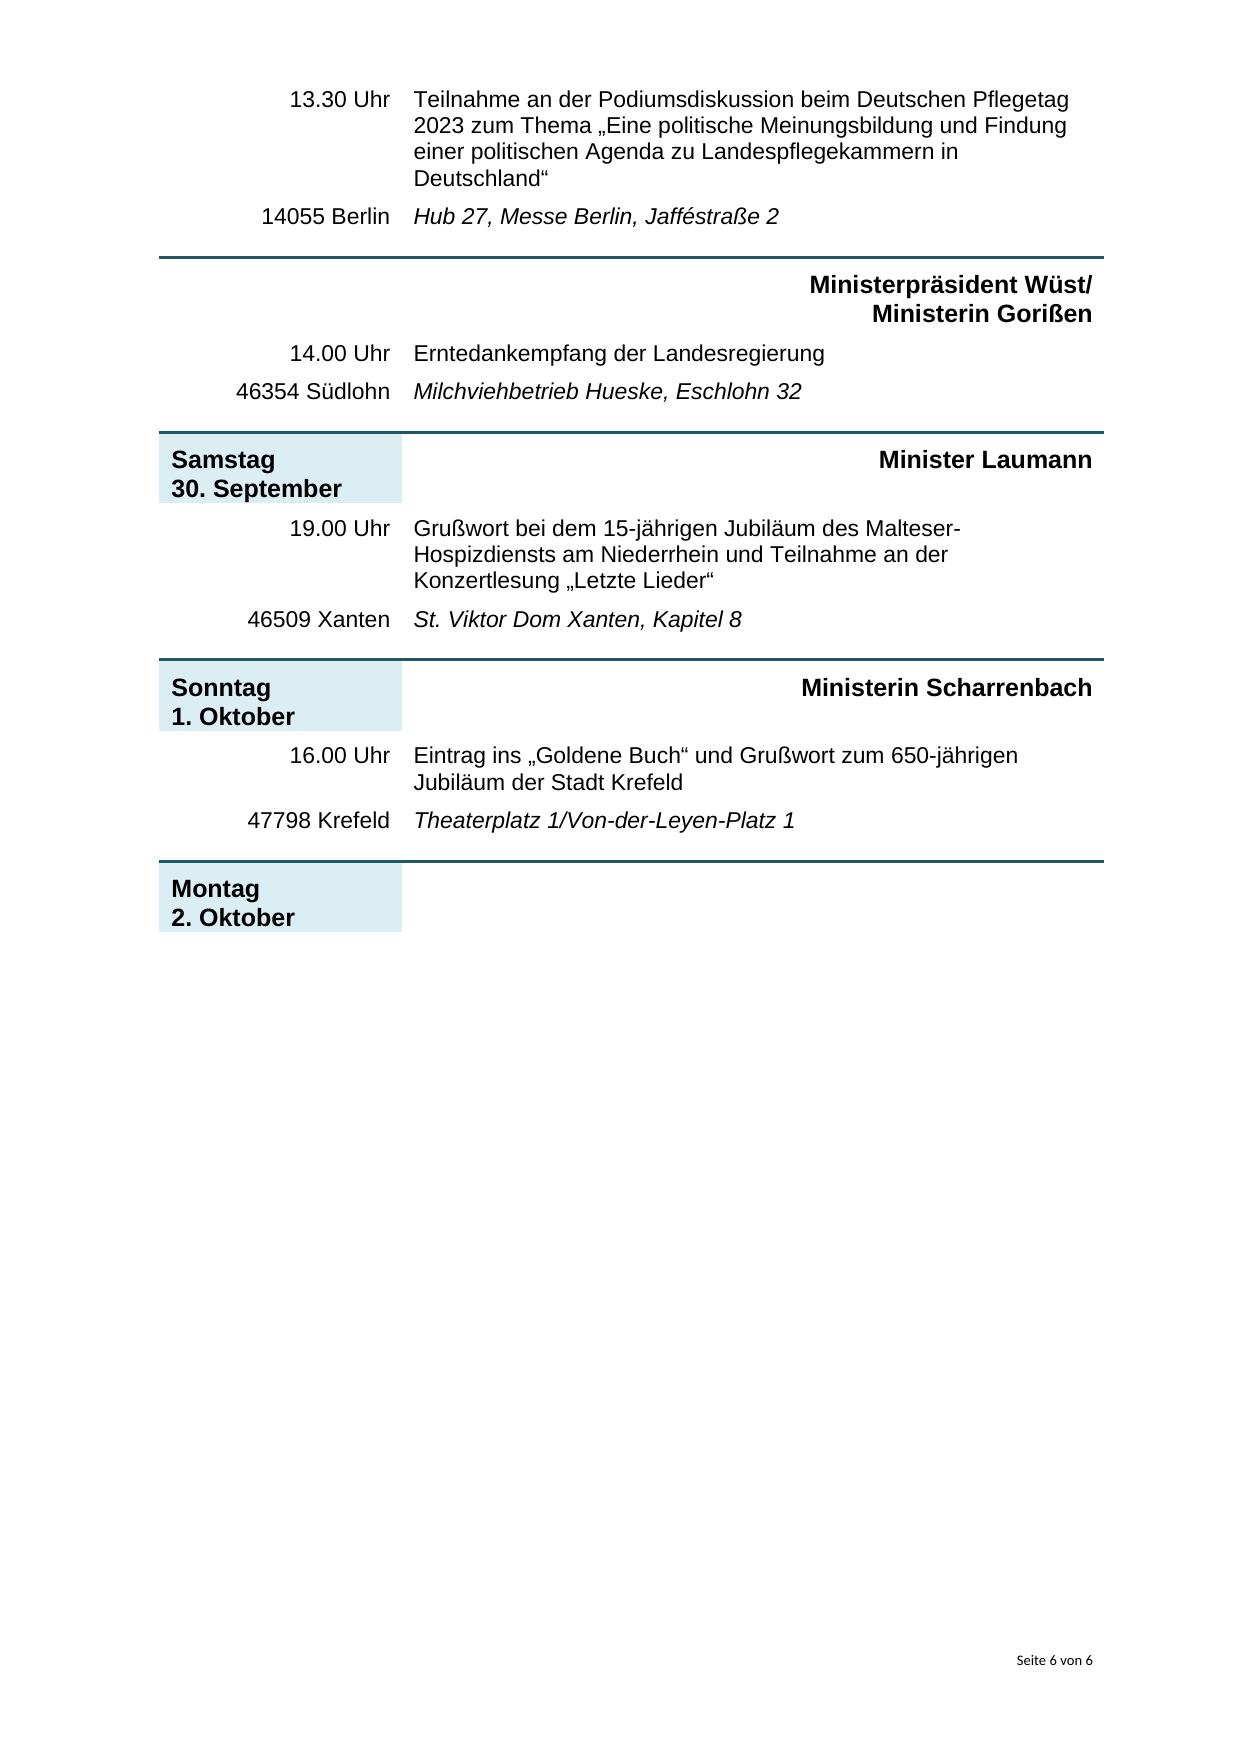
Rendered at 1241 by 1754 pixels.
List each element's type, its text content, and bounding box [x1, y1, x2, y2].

table_header Samstag 30. September [159, 434, 402, 503]
table_cell Theaterplatz 1/Von-der-Leyen-Platz 1 [402, 795, 1104, 833]
table_header Ministerpräsident Wüst/ Ministerin Gorißen [402, 259, 1104, 328]
table_cell 14055 Berlin [159, 191, 402, 229]
table_cell 13.30 Uhr [159, 74, 402, 191]
table_cell Milchviehbetrieb Hueske, Eschlohn 32 [402, 366, 1104, 404]
table_cell 46509 Xanten [159, 594, 402, 632]
table_header Montag 2. Oktober [159, 863, 402, 932]
table_cell 14.00 Uhr [159, 328, 402, 366]
table_cell St. Viktor Dom Xanten, Kapitel 8 [402, 594, 1104, 632]
table_header [402, 863, 1104, 932]
table_cell 16.00 Uhr [159, 731, 402, 795]
table_header Ministerin Scharrenbach [402, 661, 1104, 731]
table_header Minister Laumann [402, 434, 1104, 503]
table_cell Eintrag ins „Goldene Buch“ und Grußwort zum 650-jährigen Jubiläum der Stadt Krefeld [402, 731, 1104, 795]
table_cell 47798 Krefeld [159, 795, 402, 833]
table_cell Grußwort bei dem 15-jährigen Jubiläum des Malteser-Hospizdiensts am Niederrhein und Teilnahme an der Konzertlesung „Letzte Lieder“ [402, 503, 1104, 594]
table_cell 46354 Südlohn [159, 366, 402, 404]
table_cell Teilnahme an der Podiumsdiskussion beim Deutschen Pflegetag 2023 zum Thema „Eine politische Meinungsbildung und Findung einer politischen Agenda zu Landespflegekammern in Deutschland“ [402, 74, 1104, 191]
table_header [159, 259, 402, 328]
table_cell Hub 27, Messe Berlin, Jafféstraße 2 [402, 191, 1104, 229]
table_cell Erntedankempfang der Landesregierung [402, 328, 1104, 366]
table_header Sonntag 1. Oktober [159, 661, 402, 731]
table_cell 19.00 Uhr [159, 503, 402, 594]
